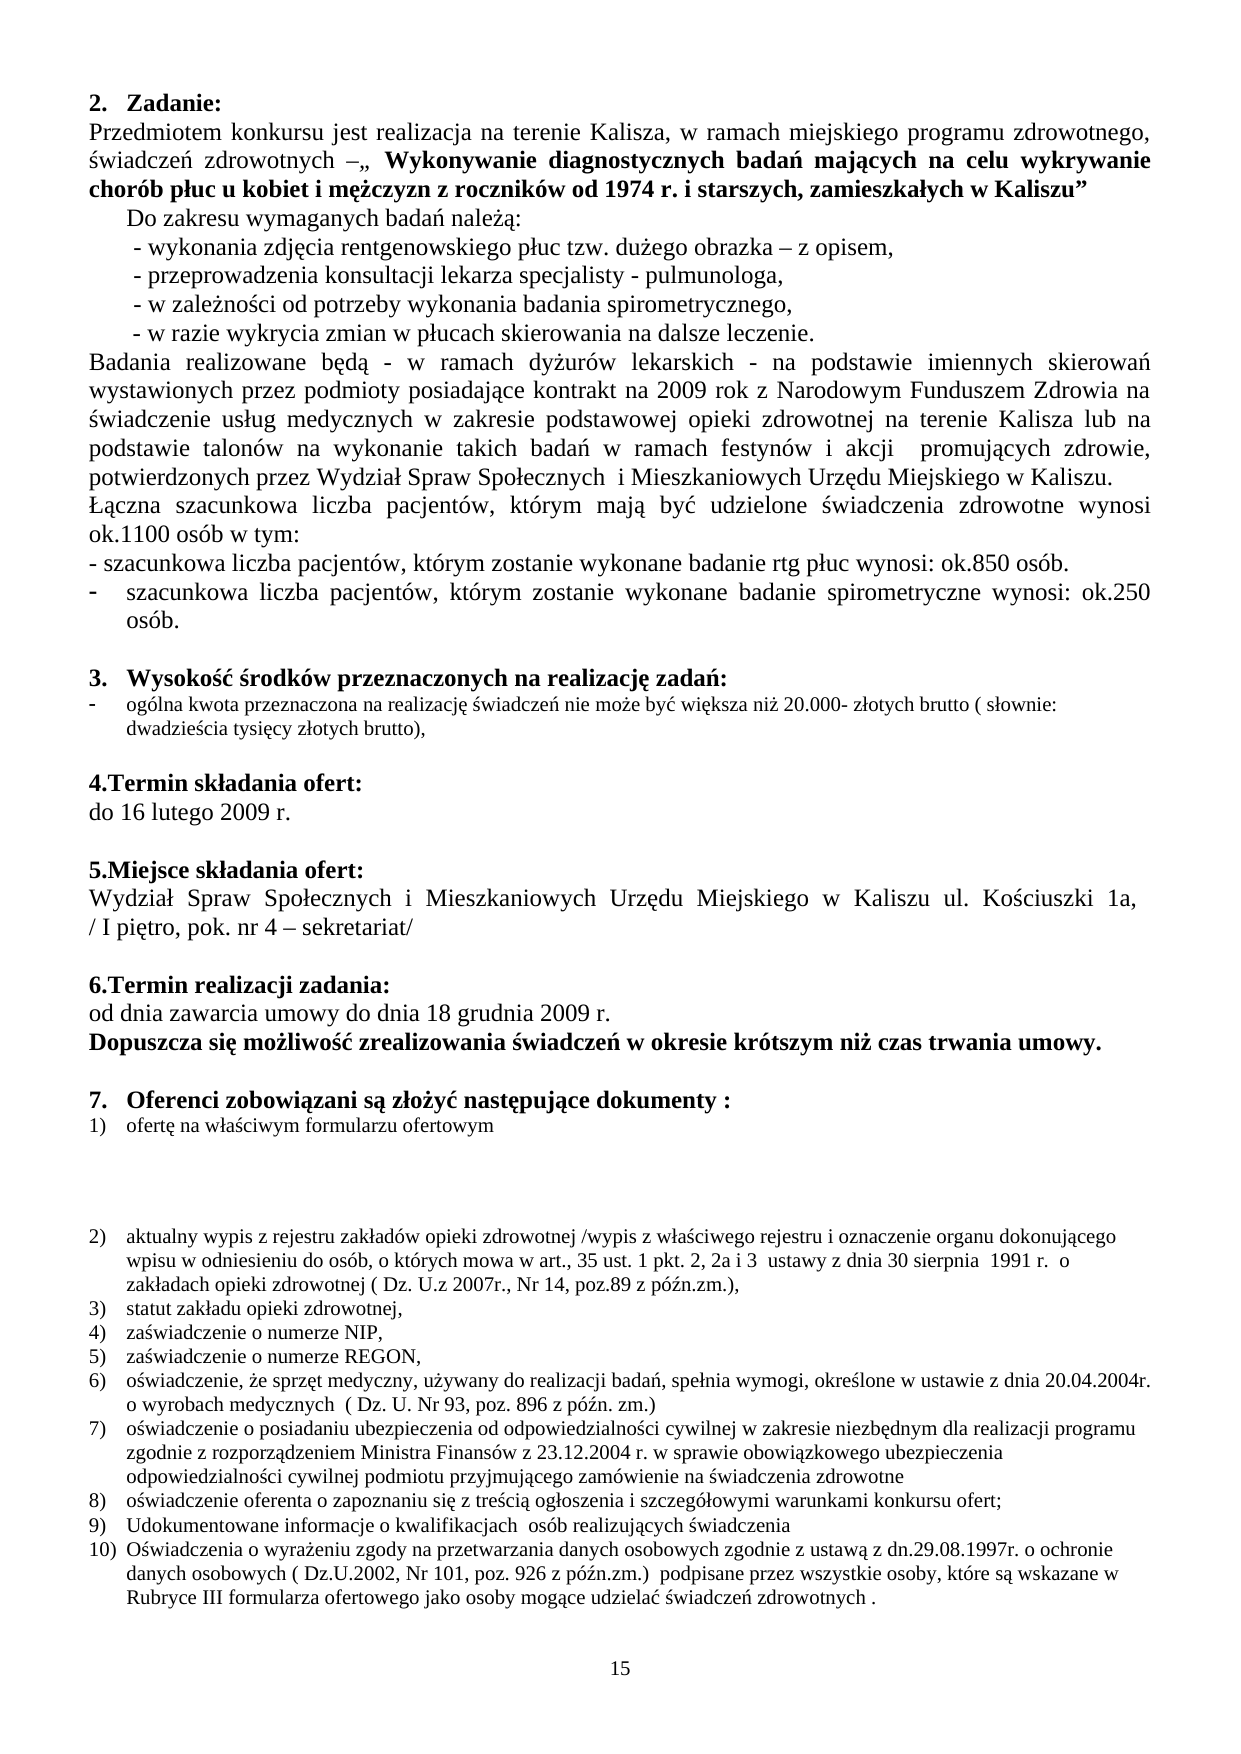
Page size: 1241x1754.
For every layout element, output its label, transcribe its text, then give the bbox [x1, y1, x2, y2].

list Udokumentowane informacje o kwalifikacjach osób realizujących świadczenia [89, 1512, 1151, 1537]
list Oświadczenia o wyrażeniu zgody na przetwarzania danych osobowych zgodnie z ustawą z dn.29.08.1997r. o ochronie danych osobowych ( Dz.U.2002, Nr 101, poz. 926 z późn.zm.) podpisane przez wszystkie osoby, które są wskazane w Rubryce III formularza ofertowego jako osoby mogące udzielać świadczeń zdrowotnych . [89, 1537, 1151, 1609]
text 5.Miejsce składania ofert: [89, 855, 1151, 883]
list oświadczenie, że sprzęt medyczny, używany do realizacji badań, spełnia wymogi, określone w ustawie z dnia 20.04.2004r. o wyrobach medycznych ( Dz. U. Nr 93, poz. 896 z późn. zm.) [89, 1368, 1151, 1416]
text Dopuszcza się możliwość zrealizowania świadczeń w okresie krótszym niż czas trwania umowy. [89, 1027, 1151, 1056]
text - szacunkowa liczba pacjentów, którym zostanie wykonane badanie rtg płuc wynosi: ok.850 osób. [89, 548, 1151, 577]
text 7. Oferenci zobowiązani są złożyć następujące dokumenty : [89, 1085, 1151, 1113]
list oświadczenie oferenta o zapoznaniu się z treścią ogłoszenia i szczegółowymi warunkami konkursu ofert; [89, 1488, 1151, 1512]
text - przeprowadzenia konsultacji lekarza specjalisty - pulmunologa, [133, 260, 1152, 289]
text - w razie wykrycia zmian w płucach skierowania na dalsze leczenie. [89, 318, 1151, 347]
list oświadczenie o posiadaniu ubezpieczenia od odpowiedzialności cywilnej w zakresie niezbędnym dla realizacji programu zgodnie z rozporządzeniem Ministra Finansów z 23.12.2004 r. w sprawie obowiązkowego ubezpieczenia odpowiedzialności cywilnej podmiotu przyjmującego zamówienie na świadczenia zdrowotne [89, 1416, 1151, 1488]
text - wykonania zdjęcia rentgenowskiego płuc tzw. dużego obrazka – z opisem, [133, 232, 1152, 260]
text - w zależności od potrzeby wykonania badania spirometrycznego, [133, 289, 1152, 318]
text Łączna szacunkowa liczba pacjentów, którym mają być udzielone świadczenia zdrowotne wynosi ok.1100 osób w tym: [89, 490, 1151, 548]
text Przedmiotem konkursu jest realizacja na terenie Kalisza, w ramach miejskiego programu zdrowotnego, świadczeń zdrowotnych –„ Wykonywanie diagnostycznych badań mających na celu wykrywanie chorób płuc u kobiet i mężczyzn z roczników od 1974 r. i starszych, zamieszkałych w Kaliszu” [89, 117, 1151, 203]
text 6.Termin realizacji zadania: [89, 970, 1151, 998]
list zaświadczenie o numerze REGON, [89, 1344, 1151, 1368]
list Zadanie: [89, 88, 1151, 117]
list aktualny wypis z rejestru zakładów opieki zdrowotnej /wypis z właściwego rejestru i oznaczenie organu dokonującego wpisu w odniesieniu do osób, o których mowa w art., 35 ust. 1 pkt. 2, 2a i 3 ustawy z dnia 30 sierpnia 1991 r. o zakładach opieki zdrowotnej ( Dz. U.z 2007r., Nr 14, poz.89 z późn.zm.), [89, 1224, 1151, 1296]
list szacunkowa liczba pacjentów, którym zostanie wykonane badanie spirometryczne wynosi: ok.250 osób. [89, 577, 1152, 634]
text 4.Termin składania ofert: [89, 768, 1151, 797]
list statut zakładu opieki zdrowotnej, [89, 1296, 1151, 1320]
list ogólna kwota przeznaczona na realizację świadczeń nie może być większa niż 20.000- złotych brutto ( słownie: dwadzieścia tysięcy złotych brutto), [89, 692, 1151, 740]
text Badania realizowane będą - w ramach dyżurów lekarskich - na podstawie imiennych skierowań wystawionych przez podmioty posiadające kontrakt na 2009 rok z Narodowym Funduszem Zdrowia na świadczenie usług medycznych w zakresie podstawowej opieki zdrowotnej na terenie Kalisza lub na podstawie talonów na wykonanie takich badań w ramach festynów i akcji promujących zdrowie, potwierdzonych przez Wydział Spraw Społecznych i Mieszkaniowych Urzędu Miejskiego w Kaliszu. [89, 347, 1152, 490]
list zaświadczenie o numerze NIP, [89, 1320, 1151, 1344]
list ofertę na właściwym formularzu ofertowym [89, 1113, 1151, 1137]
text do 16 lutego 2009 r. [89, 797, 1151, 826]
text Wydział Spraw Społecznych i Mieszkaniowych Urzędu Miejskiego w Kaliszu ul. Kościuszki 1a, / I piętro, pok. nr 4 – sekretariat/ [89, 883, 1151, 941]
text Do zakresu wymaganych badań należą: [89, 203, 1151, 232]
text od dnia zawarcia umowy do dnia 18 grudnia 2009 r. [89, 998, 1151, 1027]
list Wysokość środków przeznaczonych na realizację zadań: [89, 663, 1151, 692]
